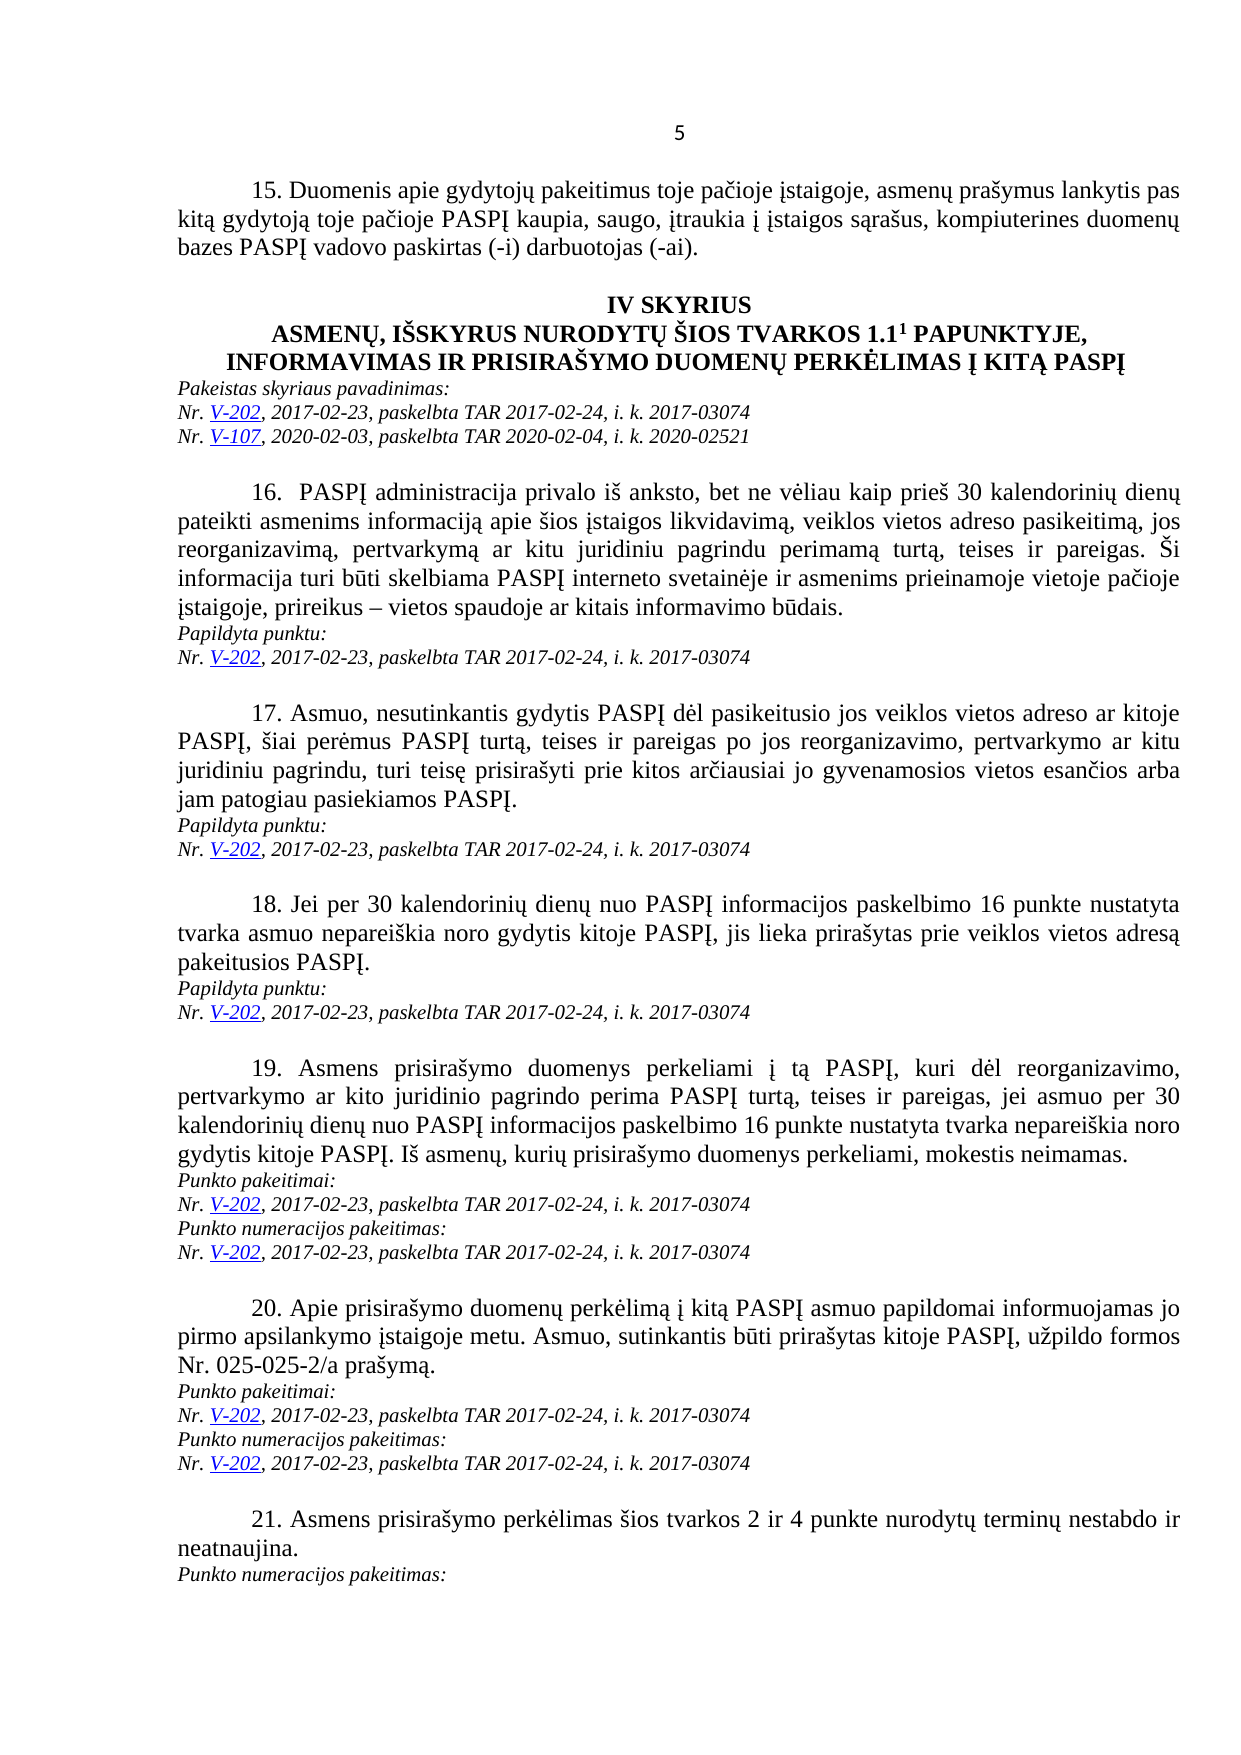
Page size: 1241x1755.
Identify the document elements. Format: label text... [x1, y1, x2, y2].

text IV SKYRIUS [177, 290, 1181, 319]
text 19. Asmens prisirašymo duomenys perkeliami į tą PASPĮ, kuri dėl reorganizavimo, pertvarkymo ar kito juridinio pagrindo perima PASPĮ turtą, teises ir pareigas, jei asmuo per 30 kalendorinių dienų nuo PASPĮ informacijos paskelbimo 16 punkte nustatyta tvarka nepareiškia noro gydytis kitoje PASPĮ. Iš asmenų, kurių prisirašymo duomenys perkeliami, mokestis neimamas. [177, 1053, 1181, 1168]
text Nr. V-202, 2017-02-23, paskelbta TAR 2017-02-24, i. k. 2017-03074 [177, 1192, 1181, 1216]
text Pakeistas skyriaus pavadinimas: [177, 376, 1181, 400]
text Punkto numeracijos pakeitimas: [177, 1216, 1181, 1240]
text Punkto pakeitimai: [177, 1379, 1181, 1403]
text Nr. V-202, 2017-02-23, paskelbta TAR 2017-02-24, i. k. 2017-03074 [177, 1240, 1181, 1264]
text Punkto pakeitimai: [177, 1168, 1181, 1192]
text Papildyta punktu: [177, 813, 1181, 837]
text 15. Duomenis apie gydytojų pakeitimus toje pačioje įstaigoje, asmenų prašymus lankytis pas kitą gydytoją toje pačioje PASPĮ kaupia, saugo, įtraukia į įstaigos sąrašus, kompiuterines duomenų bazes PASPĮ vadovo paskirtas (-i) darbuotojas (-ai). [177, 175, 1181, 261]
text 20. Apie prisirašymo duomenų perkėlimą į kitą PASPĮ asmuo papildomai informuojamas jo pirmo apsilankymo įstaigoje metu. Asmuo, sutinkantis būti prirašytas kitoje PASPĮ, užpildo formos Nr. 025-025-2/a prašymą. [177, 1293, 1181, 1379]
text Punkto numeracijos pakeitimas: [177, 1427, 1181, 1451]
text 21. Asmens prisirašymo perkėlimas šios tvarkos 2 ir 4 punkte nurodytų terminų nestabdo ir neatnaujina. [177, 1504, 1181, 1561]
text Punkto numeracijos pakeitimas: [177, 1561, 1181, 1586]
text 16. PASPĮ administracija privalo iš anksto, bet ne vėliau kaip prieš 30 kalendorinių dienų pateikti asmenims informaciją apie šios įstaigos likvidavimą, veiklos vietos adreso pasikeitimą, jos reorganizavimą, pertvarkymą ar kitu juridiniu pagrindu perimamą turtą, teises ir pareigas. Ši informacija turi būti skelbiama PASPĮ interneto svetainėje ir asmenims prieinamoje vietoje pačioje įstaigoje, prireikus – vietos spaudoje ar kitais informavimo būdais. [177, 477, 1181, 621]
text Papildyta punktu: [177, 621, 1181, 645]
text Nr. V-202, 2017-02-23, paskelbta TAR 2017-02-24, i. k. 2017-03074 [177, 837, 1181, 861]
text Papildyta punktu: [177, 976, 1181, 1000]
text Nr. V-202, 2017-02-23, paskelbta TAR 2017-02-24, i. k. 2017-03074 [177, 1000, 1181, 1024]
text Nr. V-202, 2017-02-23, paskelbta TAR 2017-02-24, i. k. 2017-03074 [177, 1403, 1181, 1427]
text 18. Jei per 30 kalendorinių dienų nuo PASPĮ informacijos paskelbimo 16 punkte nustatyta tvarka asmuo nepareiškia noro gydytis kitoje PASPĮ, jis lieka prirašytas prie veiklos vietos adresą pakeitusios PASPĮ. [177, 889, 1181, 976]
text Nr. V-107, 2020-02-03, paskelbta TAR 2020-02-04, i. k. 2020-02521 [177, 424, 1181, 448]
text Nr. V-202, 2017-02-23, paskelbta TAR 2017-02-24, i. k. 2017-03074 [177, 1451, 1181, 1475]
text ASMENŲ, IŠSKYRUS NURODYTŲ ŠIOS TVARKOS 1.11 PAPUNKTYJE, INFORMAVIMAS IR PRISIRAŠYMO DUOMENŲ PERKĖLIMAS Į KITĄ PASPĮ [177, 319, 1181, 376]
text 17. Asmuo, nesutinkantis gydytis PASPĮ dėl pasikeitusio jos veiklos vietos adreso ar kitoje PASPĮ, šiai perėmus PASPĮ turtą, teises ir pareigas po jos reorganizavimo, pertvarkymo ar kitu juridiniu pagrindu, turi teisę prisirašyti prie kitos arčiausiai jo gyvenamosios vietos esančios arba jam patogiau pasiekiamos PASPĮ. [177, 698, 1181, 813]
text Nr. V-202, 2017-02-23, paskelbta TAR 2017-02-24, i. k. 2017-03074 [177, 645, 1181, 669]
text Nr. V-202, 2017-02-23, paskelbta TAR 2017-02-24, i. k. 2017-03074 [177, 400, 1181, 424]
